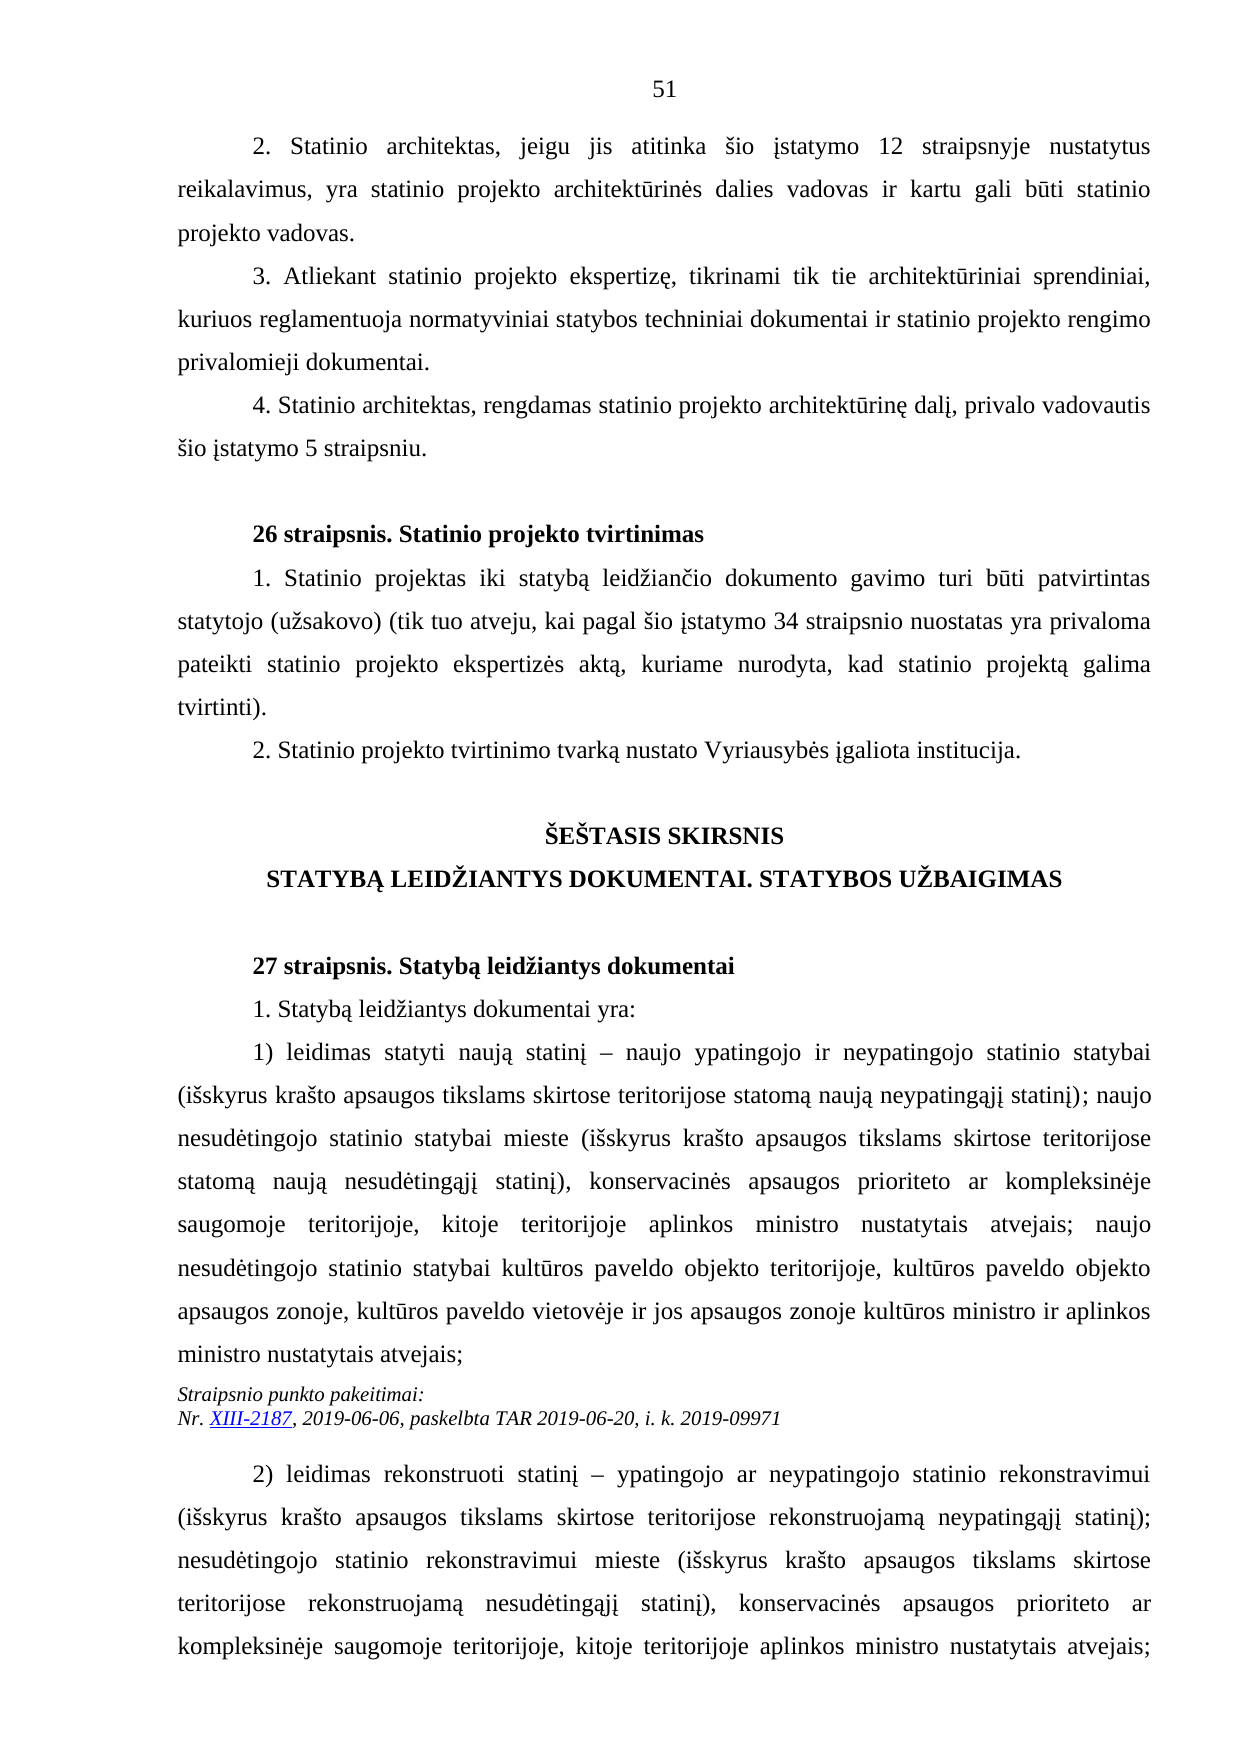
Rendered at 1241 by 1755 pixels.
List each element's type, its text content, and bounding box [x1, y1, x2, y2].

text 1. Statybą leidžiantys dokumentai yra: [177, 994, 1152, 1023]
text Straipsnio punkto pakeitimai: [177, 1382, 1152, 1406]
text 2. Statinio architektas, jeigu jis atitinka šio įstatymo 12 straipsnyje nustatytus reikalavimus, yra statinio projekto architektūrinės dalies vadovas ir kartu gali būti statinio projekto vadovas. [177, 131, 1152, 246]
text 4. Statinio architektas, rengdamas statinio projekto architektūrinę dalį, privalo vadovautis šio įstatymo 5 straipsniu. [177, 390, 1152, 462]
text 2. Statinio projekto tvirtinimo tvarką nustato Vyriausybės įgaliota institucija. [177, 735, 1152, 764]
text ŠEŠTASIS SKIRSNIS [177, 821, 1152, 850]
text Nr. XIII-2187, 2019-06-06, paskelbta TAR 2019-06-20, i. k. 2019-09971 [177, 1406, 1152, 1430]
text 26 straipsnis. Statinio projekto tvirtinimas [177, 519, 1152, 548]
text 1. Statinio projektas iki statybą leidžiančio dokumento gavimo turi būti patvirtintas statytojo (užsakovo) (tik tuo atveju, kai pagal šio įstatymo 34 straipsnio nuostatas yra privaloma pateikti statinio projekto ekspertizės aktą, kuriame nurodyta, kad statinio projektą galima tvirtinti). [177, 563, 1152, 721]
text 2) leidimas rekonstruoti statinį – ypatingojo ar neypatingojo statinio rekonstravimui (išskyrus krašto apsaugos tikslams skirtose teritorijose rekonstruojamą neypatingąjį statinį); nesudėtingojo statinio rekonstravimui mieste (išskyrus krašto apsaugos tikslams skirtose teritorijose rekonstruojamą nesudėtingąjį statinį), konservacinės apsaugos prioriteto ar kompleksinėje saugomoje teritorijoje, kitoje teritorijoje aplinkos ministro nustatytais atvejais; [177, 1459, 1152, 1660]
text STATYBĄ LEIDŽIANTYS DOKUMENTAI. STATYBOS UŽBAIGIMAS [177, 864, 1152, 893]
text 3. Atliekant statinio projekto ekspertizę, tikrinami tik tie architektūriniai sprendiniai, kuriuos reglamentuoja normatyviniai statybos techniniai dokumentai ir statinio projekto rengimo privalomieji dokumentai. [177, 261, 1152, 376]
text 1) leidimas statyti naują statinį – naujo ypatingojo ir neypatingojo statinio statybai (išskyrus krašto apsaugos tikslams skirtose teritorijose statomą naują neypatingąjį statinį); naujo nesudėtingojo statinio statybai mieste (išskyrus krašto apsaugos tikslams skirtose teritorijose statomą naują nesudėtingąjį statinį), konservacinės apsaugos prioriteto ar kompleksinėje saugomoje teritorijoje, kitoje teritorijoje aplinkos ministro nustatytais atvejais; naujo nesudėtingojo statinio statybai kultūros paveldo objekto teritorijoje, kultūros paveldo objekto apsaugos zonoje, kultūros paveldo vietovėje ir jos apsaugos zonoje kultūros ministro ir aplinkos ministro nustatytais atvejais; [177, 1037, 1152, 1368]
text 27 straipsnis. Statybą leidžiantys dokumentai [177, 951, 1152, 979]
